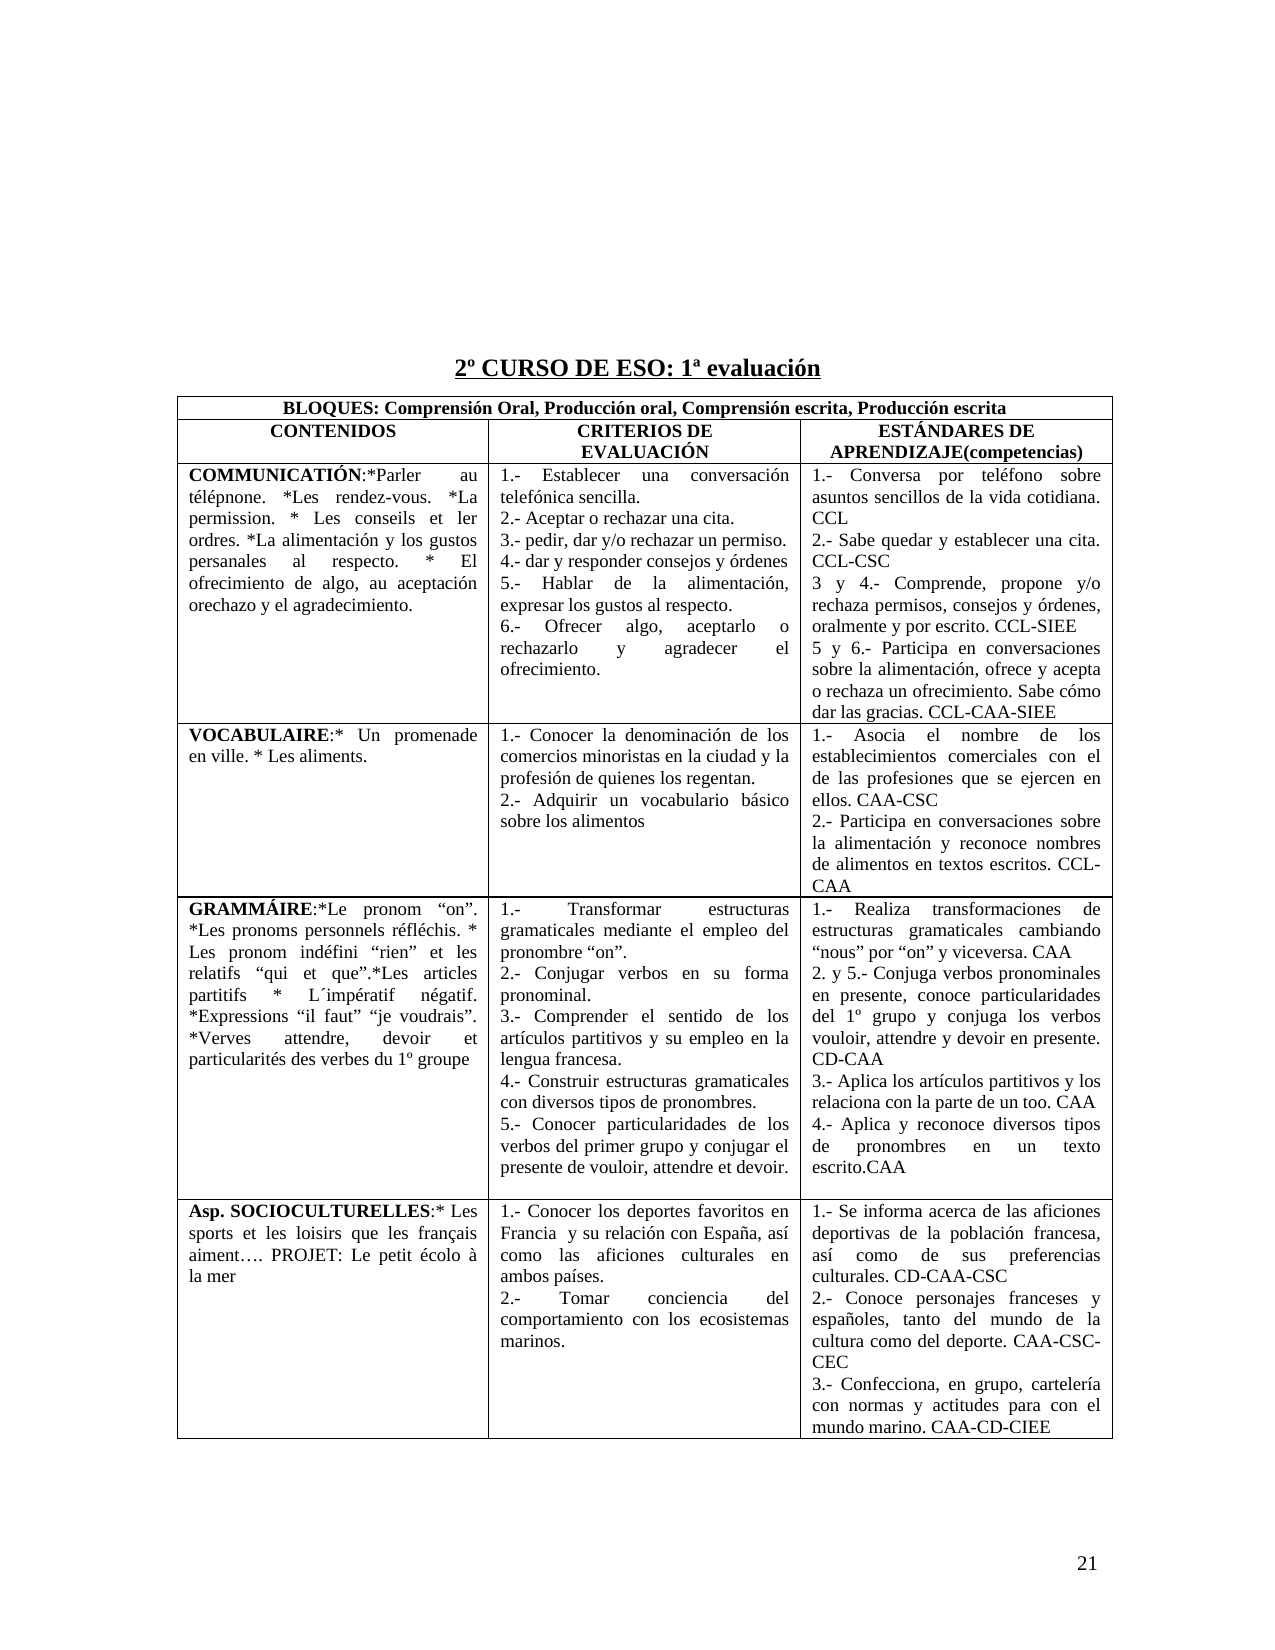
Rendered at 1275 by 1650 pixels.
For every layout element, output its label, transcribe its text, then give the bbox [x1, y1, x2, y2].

table_cell 1.- Conocer los deportes favoritos en Francia y su relación con España, así como las aficiones culturales en ambos países. 2.- Tomar conciencia del comportamiento con los ecosistemas marinos. [489, 1200, 800, 1437]
table_cell 1.- Conversa por teléfono sobre asuntos sencillos de la vida cotidiana. CCL 2.- Sabe quedar y establecer una cita. CCL-CSC 3 y 4.- Comprende, propone y/o rechaza permisos, consejos y órdenes, oralmente y por escrito. CCL-SIEE 5 y 6.- Participa en conversaciones sobre la alimentación, ofrece y acepta o rechaza un ofrecimiento. Sabe cómo dar las gracias. CCL-CAA-SIEE [801, 464, 1112, 723]
table_cell 1.- Conocer la denominación de los comercios minoristas en la ciudad y la profesión de quienes los regentan. 2.- Adquirir un vocabulario básico sobre los alimentos [489, 724, 800, 896]
table_cell 1.- Transformar estructuras gramaticales mediante el empleo del pronombre “on”. 2.- Conjugar verbos en su forma pronominal. 3.- Comprender el sentido de los artículos partitivos y su empleo en la lengua francesa. 4.- Construir estructuras gramaticales con diversos tipos de pronombres. 5.- Conocer particularidades de los verbos del primer grupo y conjugar el presente de vouloir, attendre et devoir. [489, 898, 800, 1199]
table_cell 1.- Se informa acerca de las aficiones deportivas de la población francesa, así como de sus preferencias culturales. CD-CAA-CSC 2.- Conoce personajes franceses y españoles, tanto del mundo de la cultura como del deporte. CAA-CSC-CEC 3.- Confecciona, en grupo, cartelería con normas y actitudes para con el mundo marino. CAA-CD-CIEE [801, 1200, 1112, 1437]
table_cell CRITERIOS DE EVALUACIÓN [489, 420, 800, 463]
table_cell 1.- Asocia el nombre de los establecimientos comerciales con el de las profesiones que se ejercen en ellos. CAA-CSC 2.- Participa en conversaciones sobre la alimentación y reconoce nombres de alimentos en textos escritos. CCL-CAA [801, 724, 1112, 896]
table_cell 1.- Establecer una conversación telefónica sencilla. 2.- Aceptar o rechazar una cita. 3.- pedir, dar y/o rechazar un permiso. 4.- dar y responder consejos y órdenes 5.- Hablar de la alimentación, expresar los gustos al respecto. 6.- Ofrecer algo, aceptarlo o rechazarlo y agradecer el ofrecimiento. [489, 464, 800, 723]
table_cell COMMUNICATIÓN:*Parler au télépnone. *Les rendez-vous. *La permission. * Les conseils et ler ordres. *La alimentación y los gustos persanales al respecto. * El ofrecimiento de algo, au aceptación orechazo y el agradecimiento. [178, 464, 488, 723]
text 2º CURSO DE ESO: 1ª evaluación [177, 353, 1098, 382]
table_cell CONTENIDOS [178, 420, 488, 463]
table_cell VOCABULAIRE:* Un promenade en ville. * Les aliments. [178, 724, 488, 896]
table_cell 1.- Realiza transformaciones de estructuras gramaticales cambiando “nous” por “on” y viceversa. CAA 2. y 5.- Conjuga verbos pronominales en presente, conoce particularidades del 1º grupo y conjuga los verbos vouloir, attendre y devoir en presente. CD-CAA 3.- Aplica los artículos partitivos y los relaciona con la parte de un too. CAA 4.- Aplica y reconoce diversos tipos de pronombres en un texto escrito.CAA [801, 898, 1112, 1199]
table_header BLOQUES: Comprensión Oral, Producción oral, Comprensión escrita, Producción escrita [178, 397, 1112, 419]
table_cell Asp. SOCIOCULTURELLES:* Les sports et les loisirs que les français aiment…. PROJET: Le petit écolo à la mer [178, 1200, 488, 1437]
table_cell ESTÁNDARES DE APRENDIZAJE(competencias) [801, 420, 1112, 463]
table_cell GRAMMÁIRE:*Le pronom “on”. *Les pronoms personnels réfléchis. * Les pronom indéfini “rien” et les relatifs “qui et que”.*Les articles partitifs * L´impératif négatif. *Expressions “il faut” “je voudrais”. *Verves attendre, devoir et particularités des verbes du 1º groupe [178, 898, 488, 1199]
